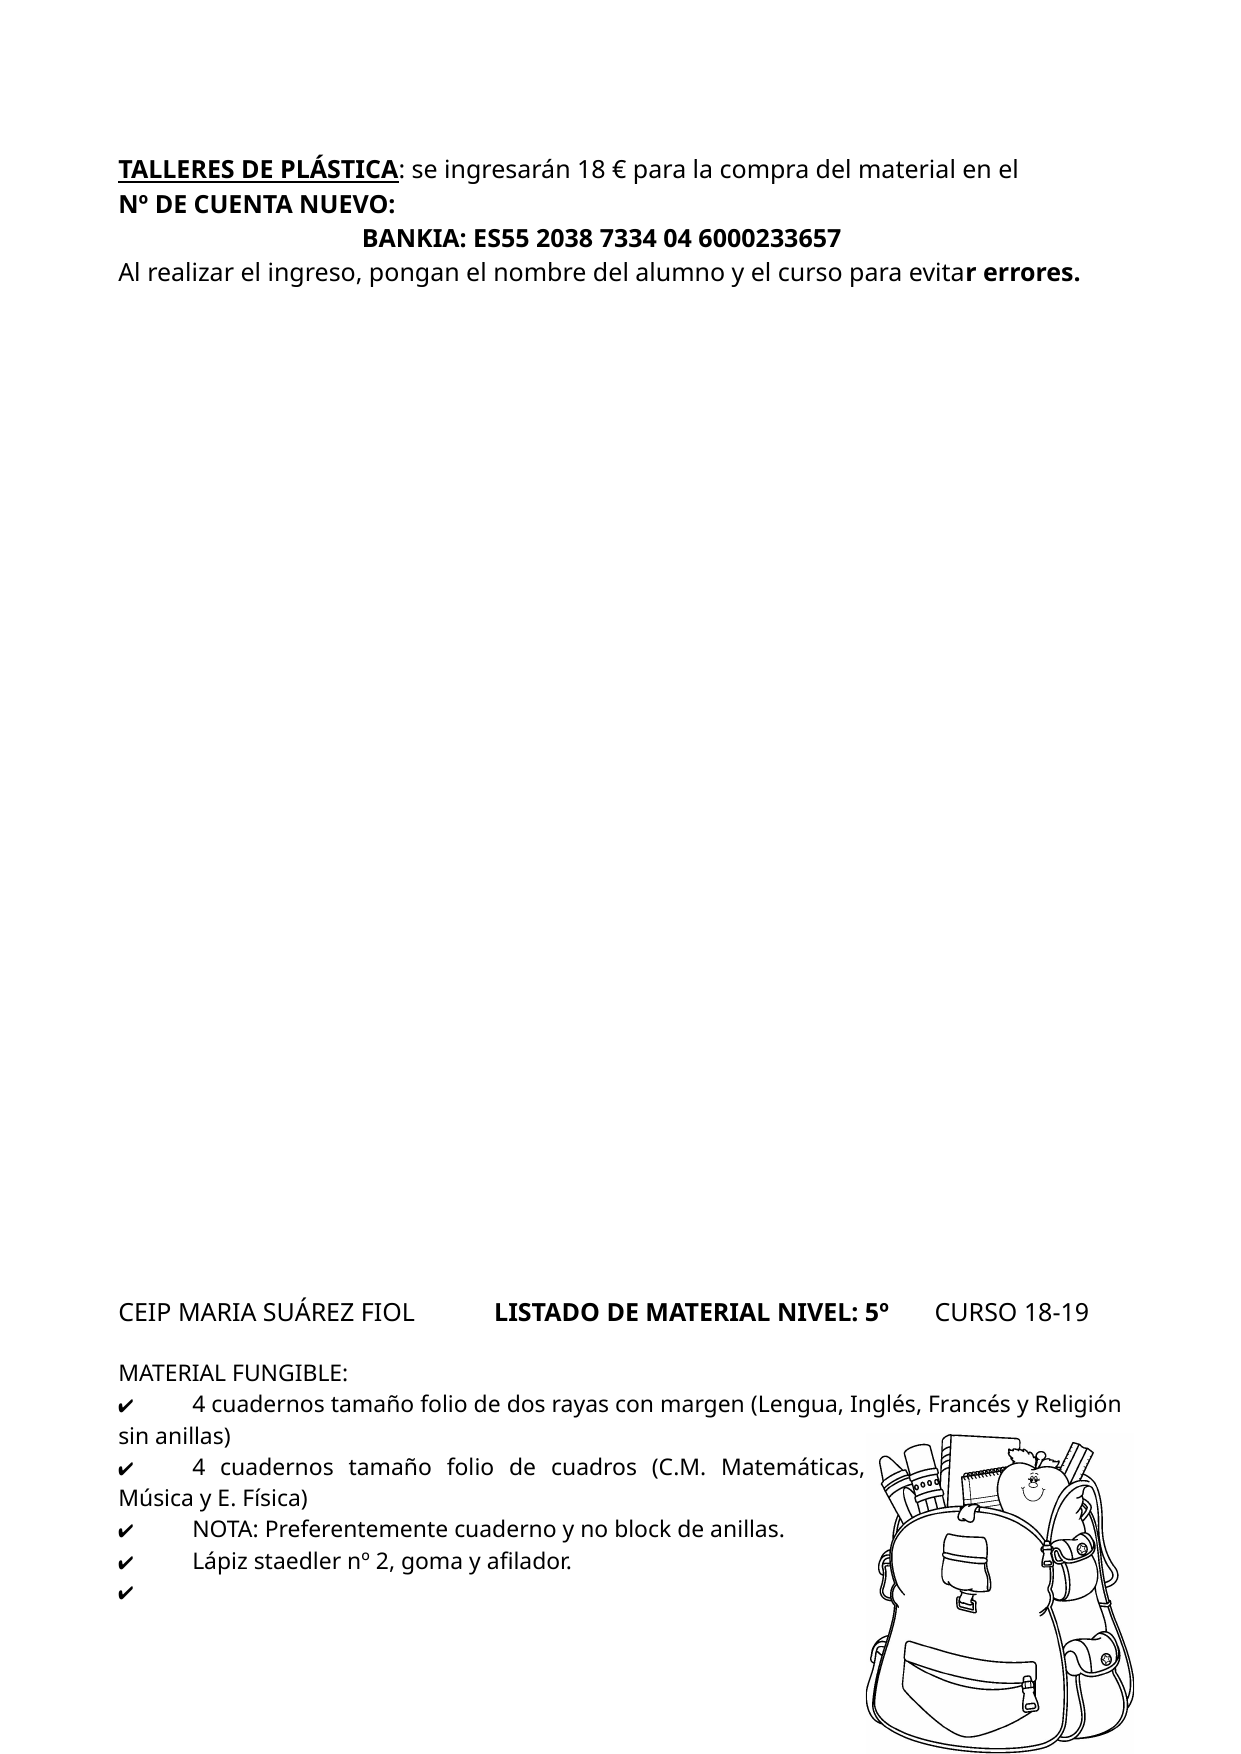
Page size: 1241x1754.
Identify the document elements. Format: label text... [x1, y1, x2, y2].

list 4 cuadernos tamaño folio de cuadros (C.M. Matemáticas, Música y E. Física) [118, 1451, 865, 1513]
text MATERIAL FUNGIBLE: [118, 1357, 1122, 1388]
text CEIP MARIA SUÁREZ FIOL LISTADO DE MATERIAL NIVEL: 5º CURSO 18-19 [118, 1295, 1122, 1329]
text BANKIA: ES55 2038 7334 04 6000233657 [118, 220, 1122, 254]
list 4 cuadernos tamaño folio de dos rayas con margen (Lengua, Inglés, Francés y Religión sin anillas) [118, 1388, 1122, 1451]
text Nº DE CUENTA NUEVO: [118, 186, 1122, 220]
list NOTA: Preferentemente cuaderno y no block de anillas. [118, 1513, 865, 1545]
picture [865, 1433, 1135, 1754]
list Lápiz staedler nº 2, goma y afilador. [118, 1545, 865, 1576]
text Al realizar el ingreso, pongan el nombre del alumno y el curso para evitar errores. [118, 254, 1122, 288]
text TALLERES DE PLÁSTICA: se ingresarán 18 € para la compra del material en el [118, 152, 1122, 186]
